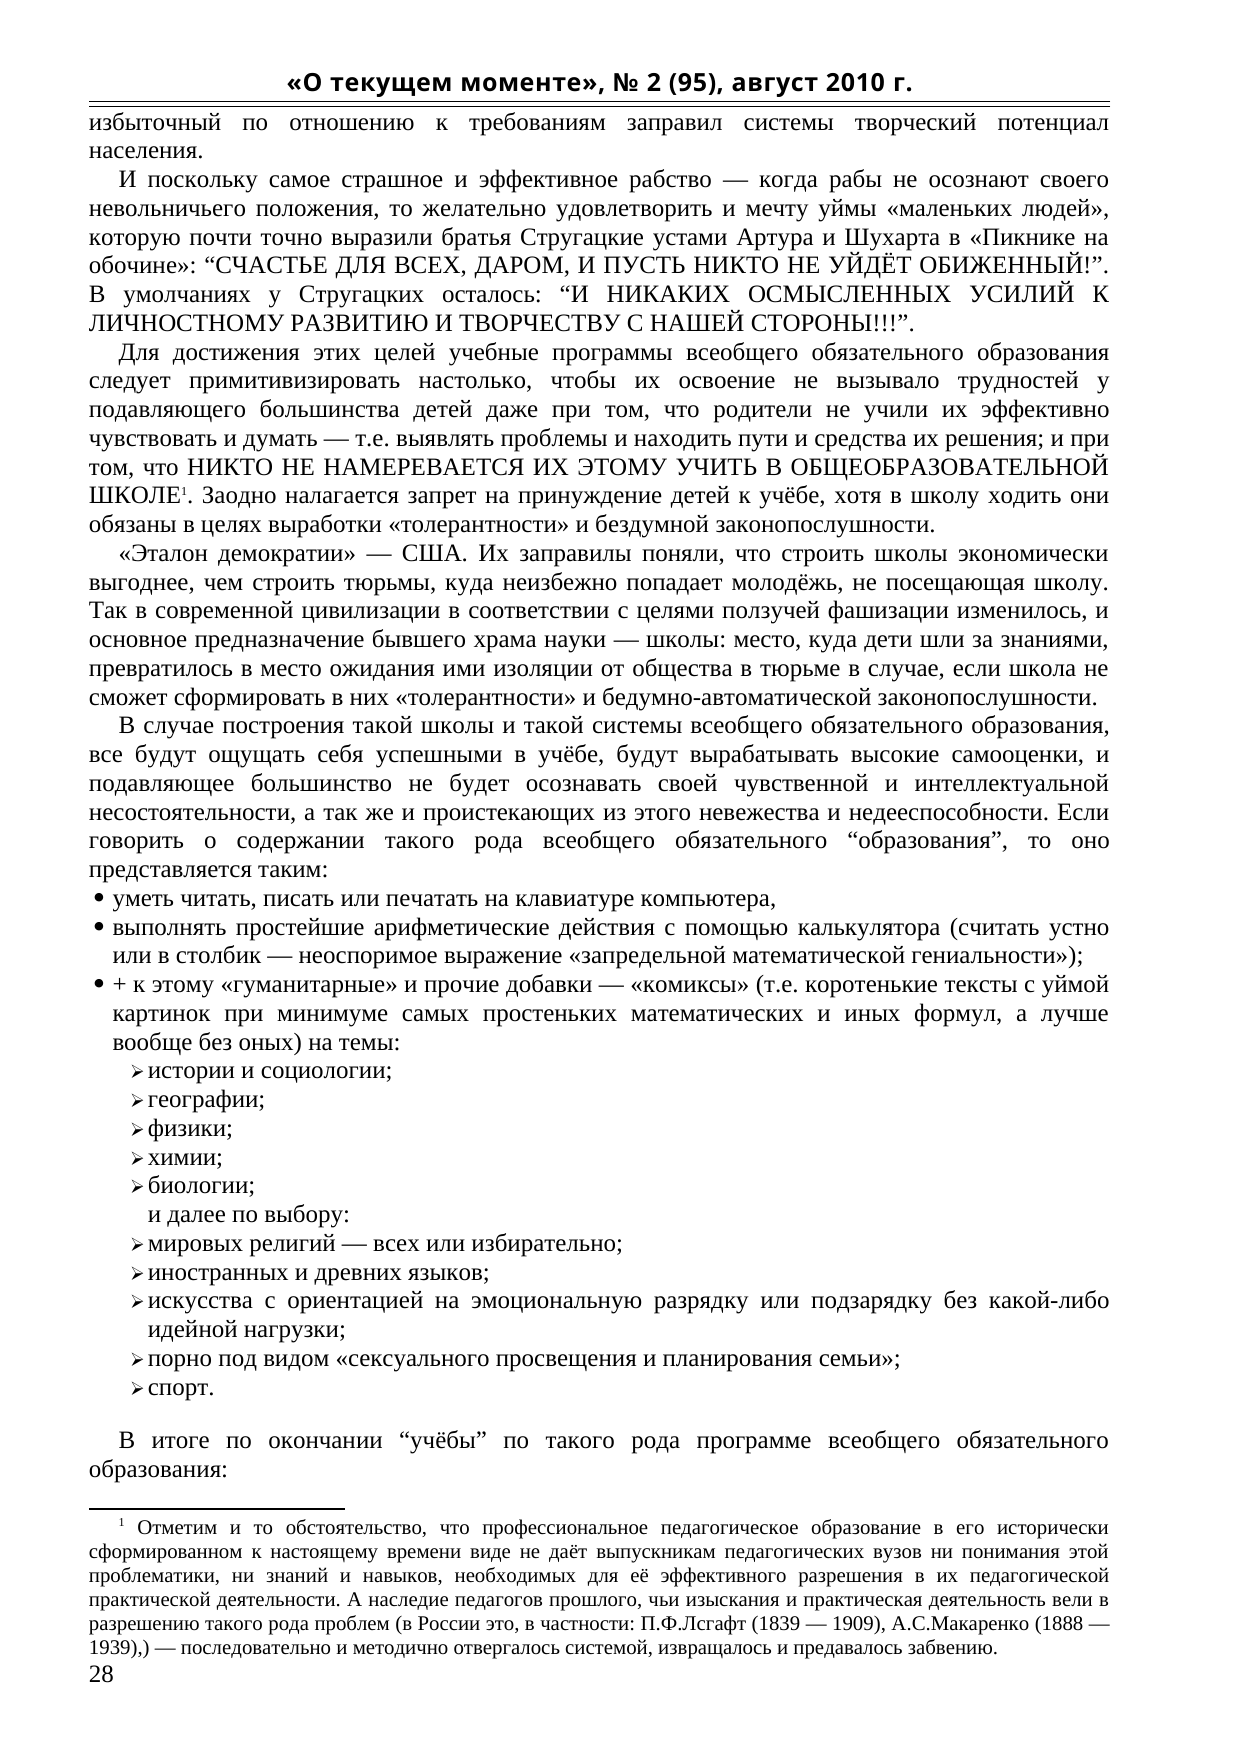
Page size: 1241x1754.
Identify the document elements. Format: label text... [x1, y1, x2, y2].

list географии; [130, 1084, 1110, 1113]
list искусства с ориентацией на эмоциональную разрядку или подзарядку без какой-либо идейной нагрузки; [130, 1285, 1110, 1343]
list биологии; [130, 1170, 1110, 1199]
list физики; [130, 1113, 1110, 1142]
list мировых религий — всех или избирательно; [130, 1228, 1110, 1257]
list спорт. [130, 1372, 1110, 1400]
list выполнять простейшие арифметические действия с помощью калькулятора (считать устно или в столбик — неоспоримое выражение «запредельной математической гениальности»); [94, 912, 1110, 969]
list уметь читать, писать или печатать на клавиатуре компьютера, [94, 883, 1110, 912]
list + к этому «гуманитарные» и прочие добавки — «комиксы» (т.е. коротенькие тексты с уймой картинок при минимуме самых простеньких математических и иных формул, а лучше вообще без оных) на темы: [94, 969, 1110, 1055]
list иностранных и древних языков; [130, 1257, 1110, 1285]
list истории и социологии; [130, 1055, 1110, 1084]
text И поскольку самое страшное и эффективное рабство — когда рабы не осознают своего невольничьего положения, то желательно удовлетворить и мечту уймы «маленьких людей», которую почти точно выразили братья Стругацкие устами Артура и Шухарта в «Пикнике на обочине»: “СЧАСТЬЕ ДЛЯ ВСЕХ, ДАРОМ, И ПУСТЬ НИКТО НЕ УЙДЁТ ОБИЖЕННЫЙ!”. В умолчаниях у Стругацких осталось: “И НИКАКИХ ОСМЫСЛЕННЫХ УСИЛИЙ К ЛИЧНОСТНОМУ РАЗВИТИЮ И ТВОРЧЕСТВУ С НАШЕЙ СТОРОНЫ!!!”. [89, 164, 1110, 337]
list химии; [130, 1142, 1110, 1170]
text Для достижения этих целей учебные программы всеобщего обязательного образования следует примитивизировать настолько, чтобы их освоение не вызывало трудностей у подавляющего большинства детей даже при том, что родители не учили их эффективно чувствовать и думать — т.е. выявлять проблемы и находить пути и средства их решения; и при том, что НИКТО НЕ НАМЕРЕВАЕТСЯ ИХ ЭТОМУ УЧИТЬ В ОБЩЕОБРАЗОВАТЕЛЬНОЙ ШКОЛЕ. Заодно налагается запрет на принуждение детей к учёбе, хотя в школу ходить они обязаны в целях выработки «толерантности» и бездумной законопослушности. [89, 337, 1110, 538]
text «Эталон демократии» — США. Их заправилы поняли, что строить школы экономически выгоднее, чем строить тюрьмы, куда неизбежно попадает молодёжь, не посещающая школу. Так в современной цивилизации в соответствии с целями ползучей фашизации изменилось, и основное предназначение бывшего храма науки — школы: место, куда дети шли за знаниями, превратилось в место ожидания ими изоляции от общества в тюрьме в случае, если школа не сможет сформировать в них «толерантности» и бедумно-автоматической законопослушности. [89, 538, 1110, 710]
text В случае построения такой школы и такой системы всеобщего обязательного образования, все будут ощущать себя успешными в учёбе, будут вырабатывать высокие самооценки, и подавляющее большинство не будет осознавать своей чувственной и интеллектуальной несостоятельности, а так же и проистекающих из этого невежества и недееспособности. Если говорить о содержании такого рода всеобщего обязательного “образования”, то оно представляется таким: [89, 710, 1110, 883]
text В итоге по окончании “учёбы” по такого рода программе всеобщего обязательного образования: [89, 1425, 1110, 1483]
text избыточный по отношению к требованиям заправил системы творческий потенциал населения. [89, 107, 1110, 164]
list порно под видом «сексуального просвещения и планирования семьи»; [130, 1343, 1110, 1372]
text Отметим и то обстоятельство, что профессиональное педагогическое образование в его исторически сформированном к настоящему времени виде не даёт выпускникам педагогических вузов ни понимания этой проблематики, ни знаний и навыков, необходимых для её эффективного разрешения в их педагогической практической деятельности. А наследие педагогов прошлого, чьи изыскания и практическая деятельность вели в разрешению такого рода проблем (в России это, в частности: П.Ф.Лсгафт (1839 — 1909), А.С.Макаренко (1888 — 1939),) — последовательно и методично отвергалось системой, извращалось и предавалось забвению. [89, 1515, 1110, 1659]
list и далее по выбору: [130, 1199, 1110, 1228]
